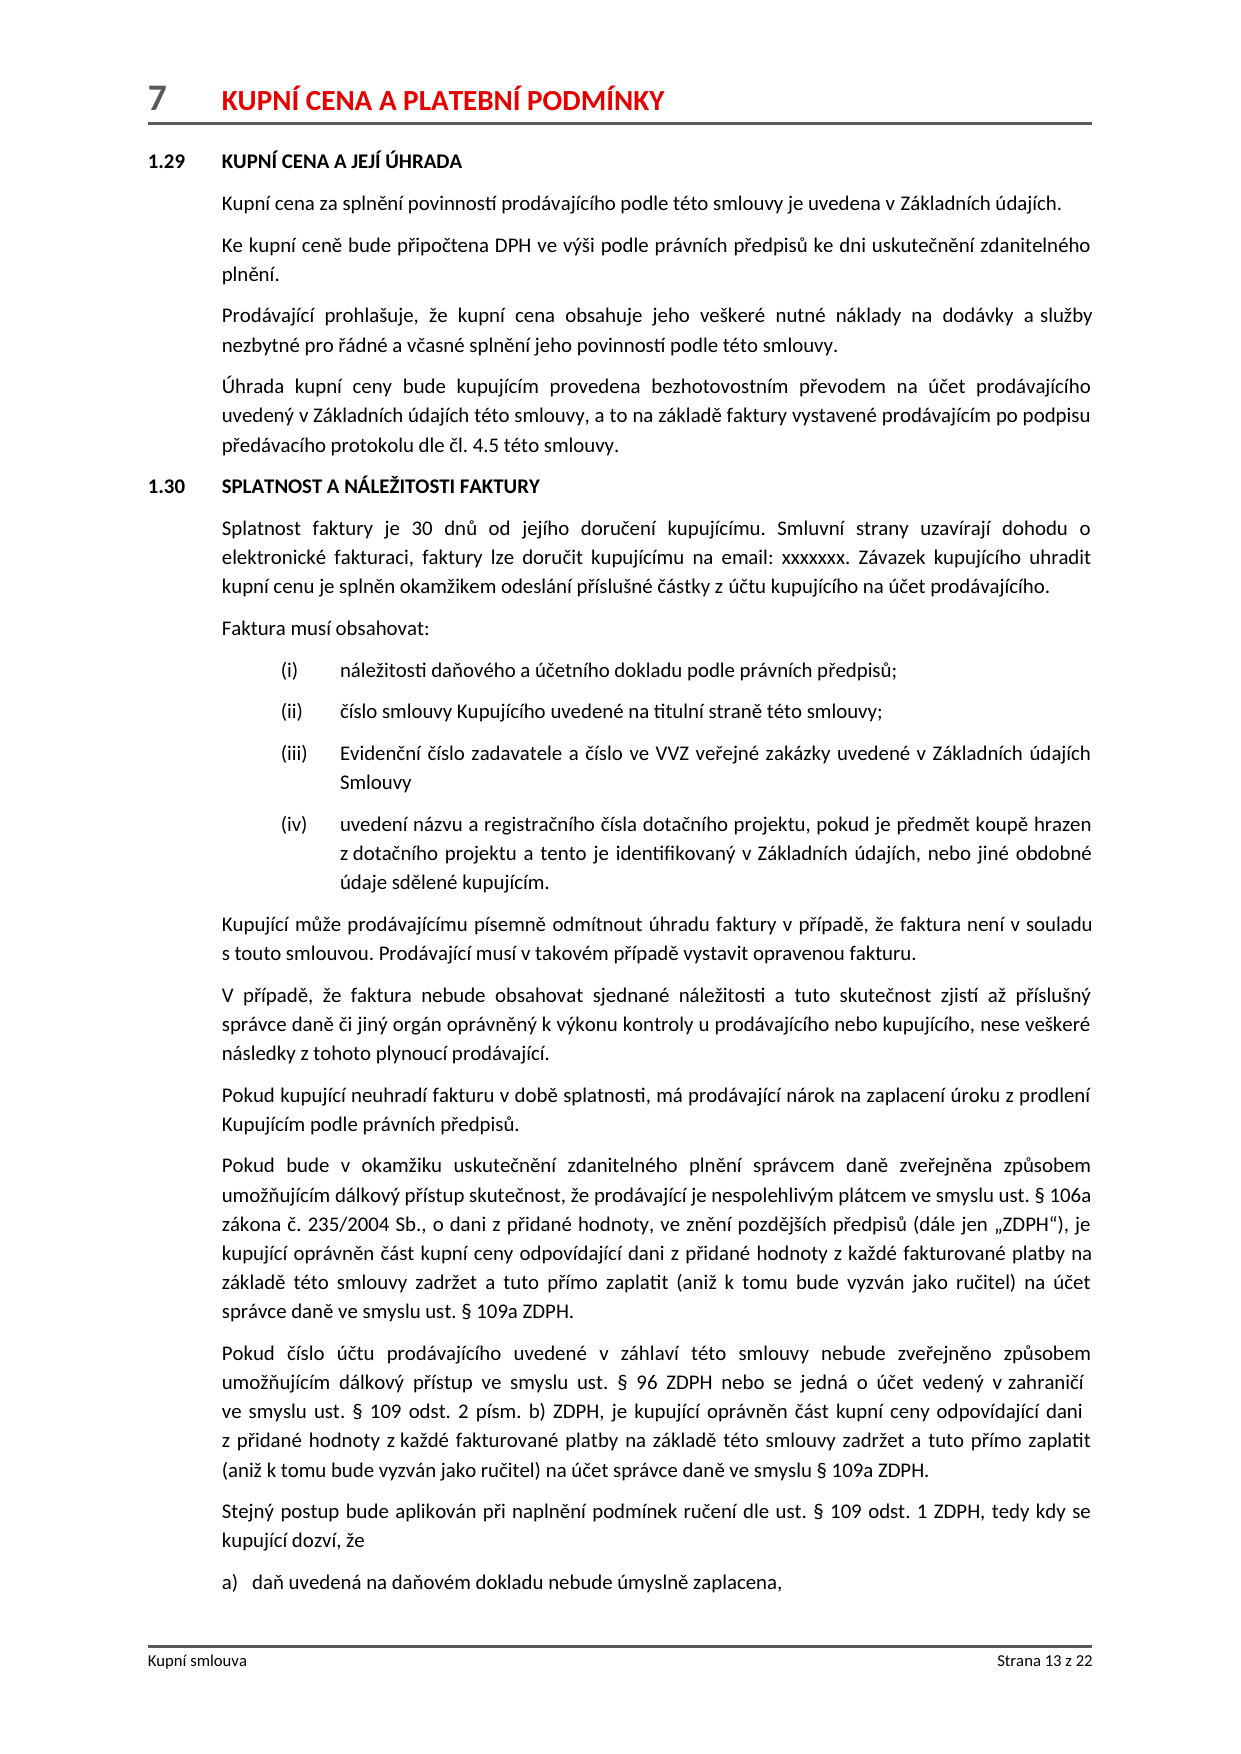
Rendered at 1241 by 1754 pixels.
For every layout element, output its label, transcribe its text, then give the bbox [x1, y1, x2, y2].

text Kupující může prodávajícímu písemně odmítnout úhradu faktury v případě, že faktura není v souladu s touto smlouvou. Prodávající musí v takovém případě vystavit opravenou fakturu. [222, 911, 1092, 966]
text a) daň uvedená na daňovém dokladu nebude úmyslně zaplacena, [222, 1569, 1092, 1595]
subtitle Kupní cena a platební podmínky [148, 74, 1092, 122]
text Kupní cena za splnění povinností prodávajícího podle této smlouvy je uvedena v Základních údajích. [222, 190, 1092, 216]
list číslo smlouvy Kupujícího uvedené na titulní straně této smlouvy; [281, 698, 1092, 724]
text Prodávající prohlašuje, že kupní cena obsahuje jeho veškeré nutné náklady na dodávky a služby nezbytné pro řádné a včasné splnění jeho povinností podle této smlouvy. [222, 303, 1092, 357]
list Kupní cena a její úhrada [148, 148, 1092, 174]
list Splatnost a Náležitosti faktury [148, 473, 1092, 499]
text Pokud kupující neuhradí fakturu v době splatnosti, má prodávající nárok na zaplacení úroku z prodlení Kupujícím podle právních předpisů. [222, 1082, 1092, 1136]
text Ke kupní ceně bude připočtena DPH ve výši podle právních předpisů ke dni uskutečnění zdanitelného plnění. [222, 232, 1092, 286]
text Pokud číslo účtu prodávajícího uvedené v záhlaví této smlouvy nebude zveřejněno způsobem umožňujícím dálkový přístup ve smyslu ust. § 96 ZDPH nebo se jedná o účet vedený v zahraničí ve smyslu ust. § 109 odst. 2 písm. b) ZDPH, je kupující oprávněn část kupní ceny odpovídající dani z přidané hodnoty z každé fakturované platby na základě této smlouvy zadržet a tuto přímo zaplatit (aniž k tomu bude vyzván jako ručitel) na účet správce daně ve smyslu § 109a ZDPH. [222, 1340, 1092, 1482]
list náležitosti daňového a účetního dokladu podle právních předpisů; [281, 657, 1092, 682]
text V případě, že faktura nebude obsahovat sjednané náležitosti a tuto skutečnost zjistí až příslušný správce daně či jiný orgán oprávněný k výkonu kontroly u prodávajícího nebo kupujícího, nese veškeré následky z tohoto plynoucí prodávající. [222, 982, 1092, 1066]
text Stejný postup bude aplikován při naplnění podmínek ručení dle ust. § 109 odst. 1 ZDPH, tedy kdy se kupující dozví, že [222, 1498, 1092, 1553]
text Pokud bude v okamžiku uskutečnění zdanitelného plnění správcem daně zveřejněna způsobem umožňujícím dálkový přístup skutečnost, že prodávající je nespolehlivým plátcem ve smyslu ust. § 106a zákona č. 235/2004 Sb., o dani z přidané hodnoty, ve znění pozdějších předpisů (dále jen „ZDPH“), je kupující oprávněn část kupní ceny odpovídající dani z přidané hodnoty z každé fakturované platby na základě této smlouvy zadržet a tuto přímo zaplatit (aniž k tomu bude vyzván jako ručitel) na účet správce daně ve smyslu ust. § 109a ZDPH. [222, 1153, 1092, 1324]
text Faktura musí obsahovat: [222, 615, 1092, 641]
list uvedení názvu a registračního čísla dotačního projektu, pokud je předmět koupě hrazen z dotačního projektu a tento je identifikovaný v Základních údajích, nebo jiné obdobné údaje sdělené kupujícím. [281, 811, 1092, 895]
text Splatnost faktury je 30 dnů od jejího doručení kupujícímu. Smluvní strany uzavírají dohodu o elektronické fakturaci, faktury lze doručit kupujícímu na email: xxxxxxx. Závazek kupujícího uhradit kupní cenu je splněn okamžikem odeslání příslušné částky z účtu kupujícího na účet prodávajícího. [222, 515, 1092, 599]
list Evidenční číslo zadavatele a číslo ve VVZ veřejné zakázky uvedené v Základních údajích Smlouvy [281, 740, 1092, 795]
text Úhrada kupní ceny bude kupujícím provedena bezhotovostním převodem na účet prodávajícího uvedený v Základních údajích této smlouvy, a to na základě faktury vystavené prodávajícím po podpisu předávacího protokolu dle čl. 4.5 této smlouvy. [222, 373, 1092, 457]
